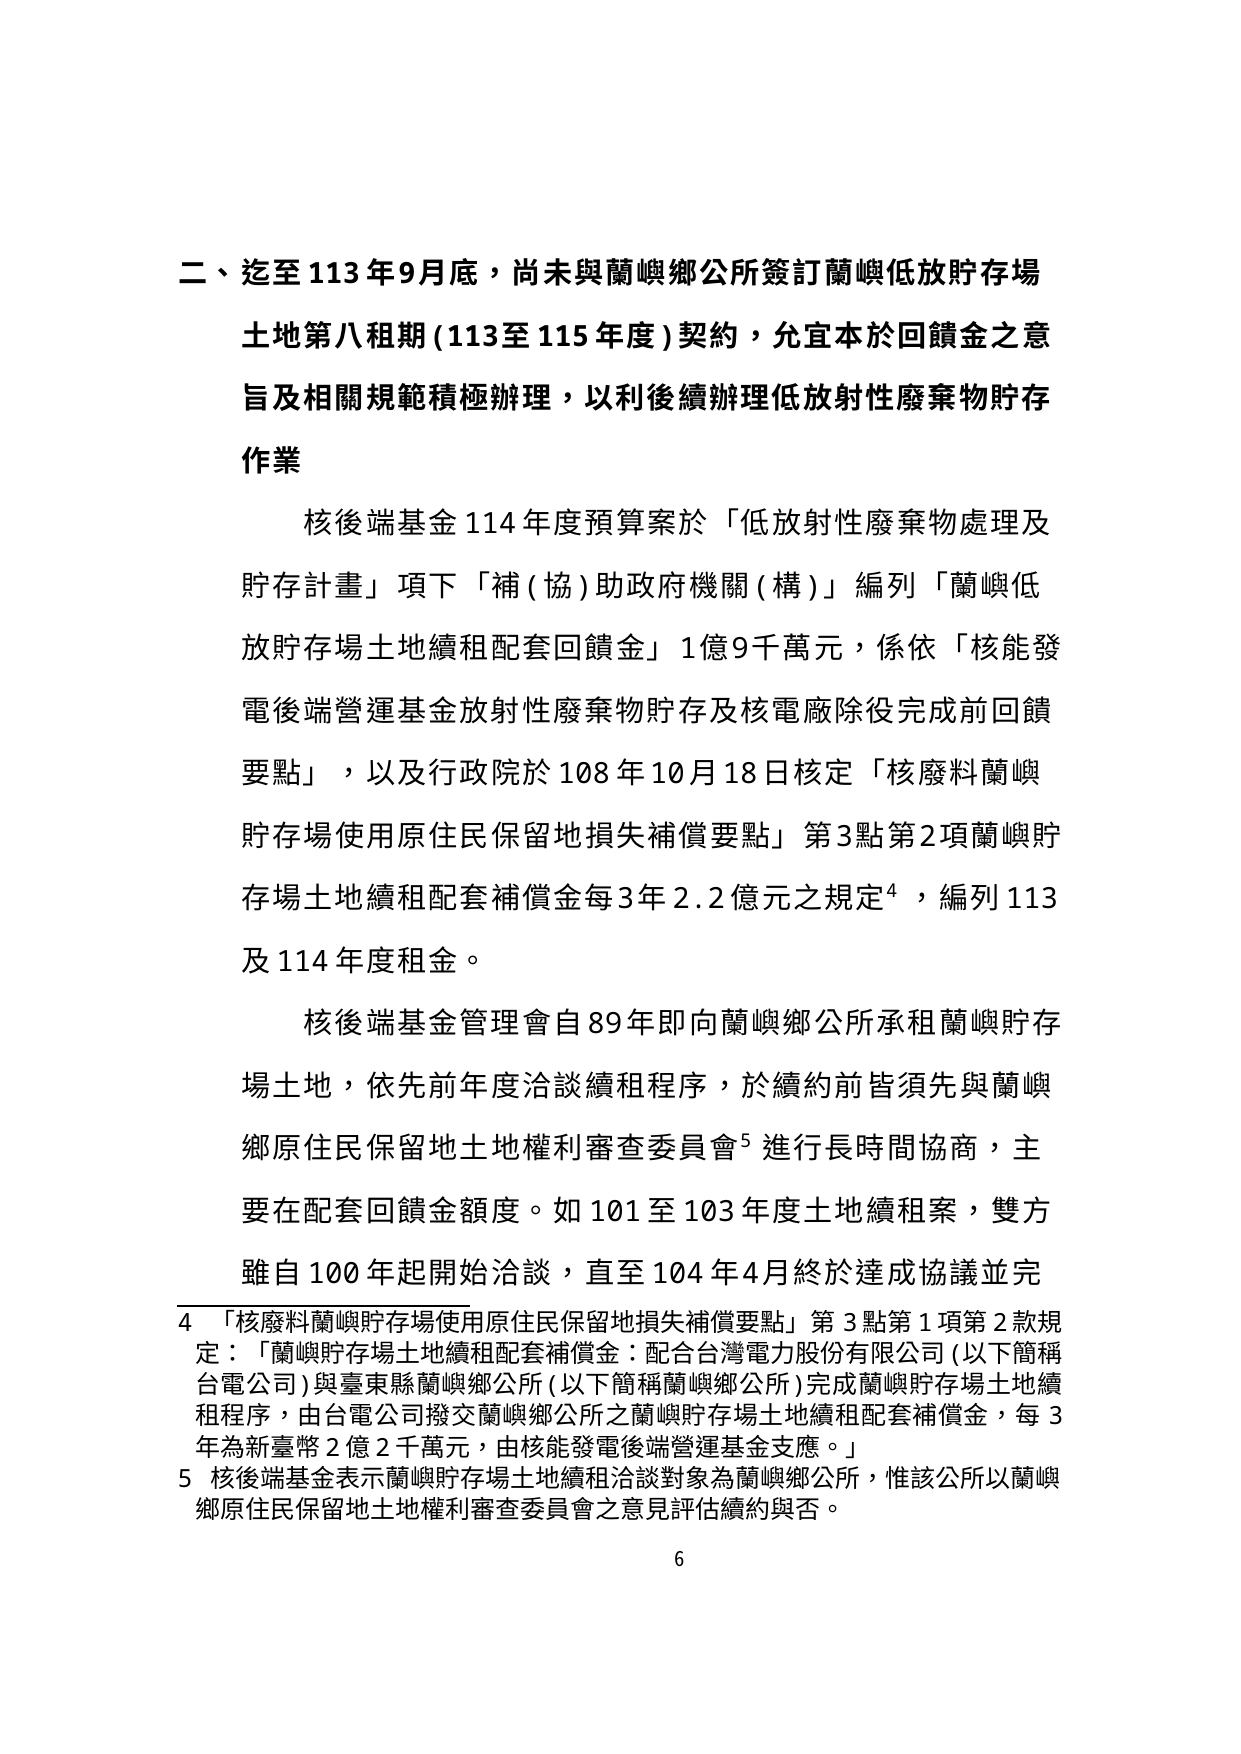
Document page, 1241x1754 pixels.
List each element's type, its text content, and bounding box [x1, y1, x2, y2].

text 核後端基金表示蘭嶼貯存場土地續租洽談對象為蘭嶼鄉公所，惟該公所以蘭嶼鄉原住民保留地土地權利審查委員會之意見評估續約與否。 [177, 1462, 1063, 1525]
text 「核廢料蘭嶼貯存場使用原住民保留地損失補償要點」第3點第1項第2款規定：「蘭嶼貯存場土地續租配套補償金：配合台灣電力股份有限公司(以下簡稱台電公司)與臺東縣蘭嶼鄉公所(以下簡稱蘭嶼鄉公所)完成蘭嶼貯存場土地續租程序，由台電公司撥交蘭嶼鄉公所之蘭嶼貯存場土地續租配套補償金，每3年為新臺幣2億2千萬元，由核能發電後端營運基金支應。」 [177, 1306, 1063, 1462]
text 二、迄至113年9月底，尚未與蘭嶼鄉公所簽訂蘭嶼低放貯存場土地第八租期(113至115年度)契約，允宜本於回饋金之意旨及相關規範積極辦理，以利後續辦理低放射性廢棄物貯存作業 [177, 229, 1063, 479]
text 核後端基金管理會自89年即向蘭嶼鄉公所承租蘭嶼貯存場土地，依先前年度洽談續租程序，於續約前皆須先與蘭嶼鄉原住民保留地土地權利審查委員會進行長時間協商，主要在配套回饋金額度。如101至103年度土地續租案，雙方雖自100年起開始洽談，直至104年4月終於達成協議並完 [236, 979, 1063, 1292]
text 核後端基金114年度預算案於「低放射性廢棄物處理及貯存計畫」項下「補(協)助政府機關(構)」編列「蘭嶼低放貯存場土地續租配套回饋金」1億9千萬元，係依「核能發電後端營運基金放射性廢棄物貯存及核電廠除役完成前回饋要點」，以及行政院於108年10月18日核定「核廢料蘭嶼貯存場使用原住民保留地損失補償要點」第3點第2項蘭嶼貯存場土地續租配套補償金每3年2.2億元之規定，編列113及114年度租金。 [236, 479, 1063, 979]
